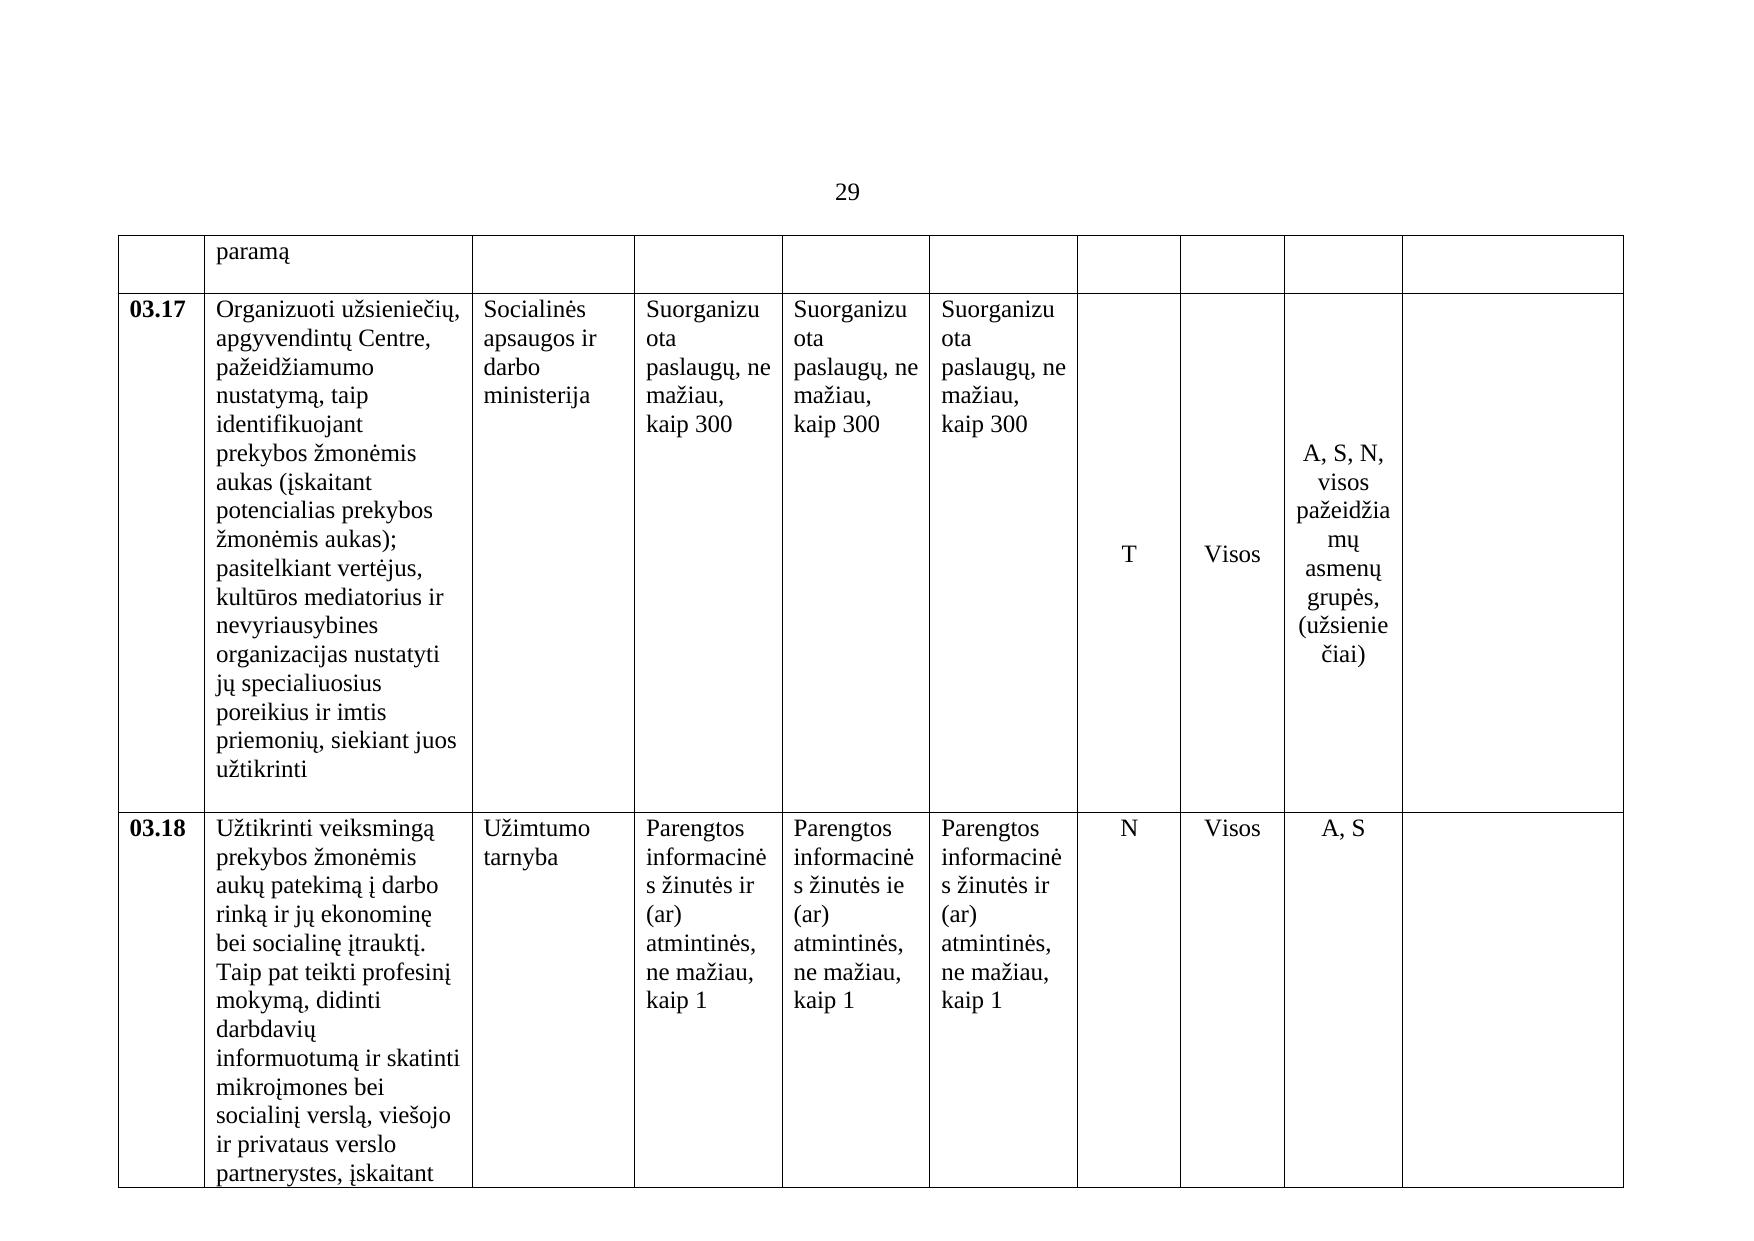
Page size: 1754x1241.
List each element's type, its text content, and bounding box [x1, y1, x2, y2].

table_cell [635, 236, 782, 293]
table_cell paramą [205, 236, 472, 293]
table_cell [783, 236, 929, 293]
table_cell Suorganizuota paslaugų, ne mažiau, kaip 300 [930, 294, 1077, 812]
table_cell T [1078, 294, 1180, 812]
table_cell Visos [1181, 294, 1284, 812]
table_cell [119, 236, 204, 293]
table_cell Parengtos informacinės žinutės ir (ar) atmintinės, ne mažiau, kaip 1 [930, 813, 1077, 1187]
table_cell [1181, 236, 1284, 293]
table_cell Užimtumo tarnyba [473, 813, 634, 1187]
table_cell Užtikrinti veiksmingą prekybos žmonėmis aukų patekimą į darbo rinką ir jų ekonominę bei socialinę įtrauktį. Taip pat teikti profesinį mokymą, didinti darbdavių informuotumą ir skatinti mikroįmones bei socialinį verslą, viešojo ir privataus verslo partnerystes, įskaitant [205, 813, 472, 1187]
table_cell Suorganizuota paslaugų, ne mažiau, kaip 300 [783, 294, 929, 812]
table_cell 03.18 [119, 813, 204, 1187]
table_cell Organizuoti užsieniečių, apgyvendintų Centre, pažeidžiamumo nustatymą, taip identifikuojant prekybos žmonėmis aukas (įskaitant potencialias prekybos žmonėmis aukas); pasitelkiant vertėjus, kultūros mediatorius ir nevyriausybines organizacijas nustatyti jų specialiuosius poreikius ir imtis priemonių, siekiant juos užtikrinti [205, 294, 472, 812]
table_cell Parengtos informacinės žinutės ie (ar) atmintinės, ne mažiau, kaip 1 [783, 813, 929, 1187]
table_cell [1078, 236, 1180, 293]
table_cell [1285, 236, 1402, 293]
table_cell Parengtos informacinės žinutės ir (ar) atmintinės, ne mažiau, kaip 1 [635, 813, 782, 1187]
table_cell 03.17 [119, 294, 204, 812]
table_cell A, S [1285, 813, 1402, 1187]
table_cell [930, 236, 1077, 293]
table_cell [1403, 294, 1623, 812]
table_cell [1403, 236, 1623, 293]
table_cell Visos [1181, 813, 1284, 1187]
table_cell [1403, 813, 1623, 1187]
table_cell A, S, N, visos pažeidžiamų asmenų grupės, (užsieniečiai) [1285, 294, 1402, 812]
table_cell [473, 236, 634, 293]
table_cell N [1078, 813, 1180, 1187]
table_cell Socialinės apsaugos ir darbo ministerija [473, 294, 634, 812]
table_cell Suorganizuota paslaugų, ne mažiau, kaip 300 [635, 294, 782, 812]
